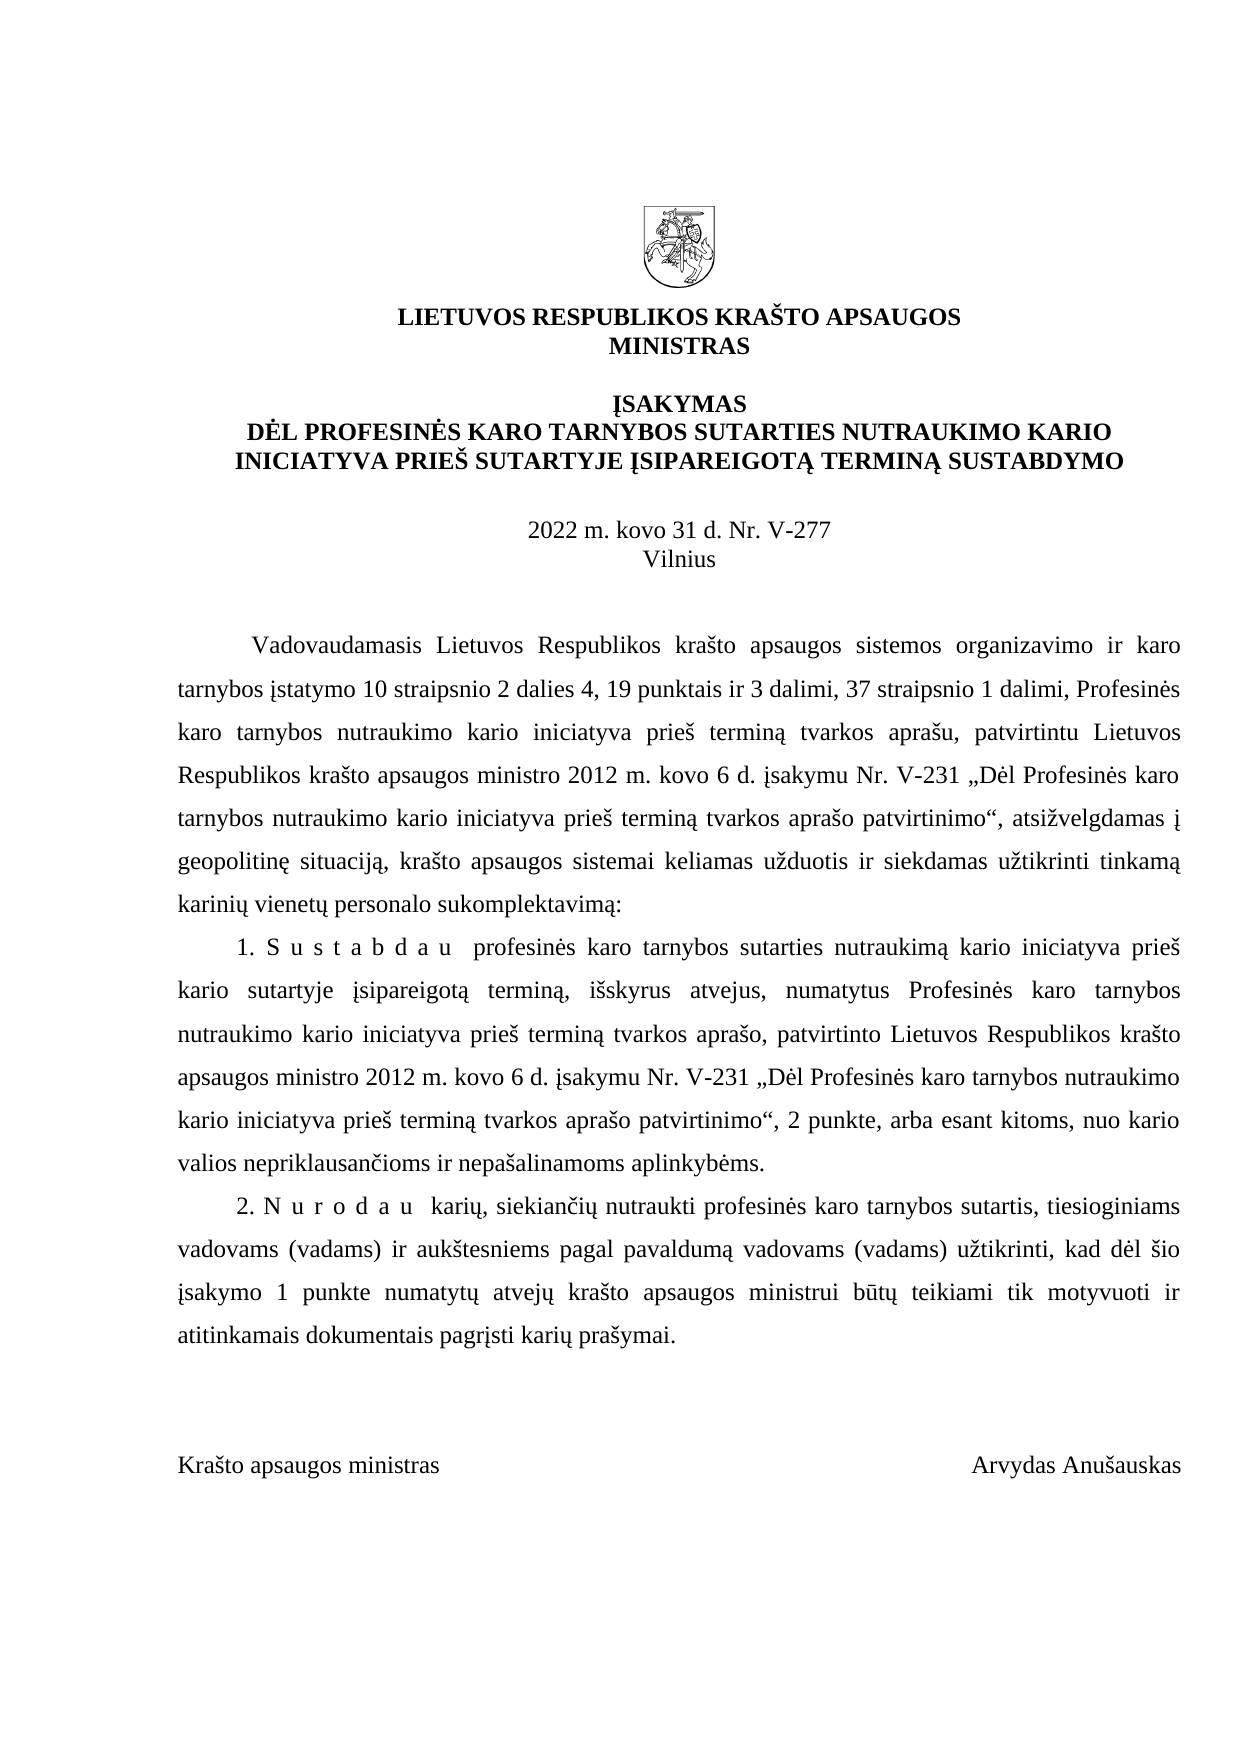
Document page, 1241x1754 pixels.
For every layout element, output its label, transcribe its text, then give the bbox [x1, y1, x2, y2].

text Vilnius [177, 544, 1181, 573]
text Krašto apsaugos ministras Arvydas Anušauskas [177, 1450, 1181, 1479]
text 1. Sustabdau profesinės karo tarnybos sutarties nutraukimą kario iniciatyva prieš kario sutartyje įsipareigotą terminą, išskyrus atvejus, numatytus Profesinės karo tarnybos nutraukimo kario iniciatyva prieš terminą tvarkos aprašo, patvirtinto Lietuvos Respublikos krašto apsaugos ministro 2012 m. kovo 6 d. įsakymu Nr. V-231 „Dėl Profesinės karo tarnybos nutraukimo kario iniciatyva prieš terminą tvarkos aprašo patvirtinimo“, 2 punkte, arba esant kitoms, nuo kario valios nepriklausančioms ir nepašalinamoms aplinkybėms. [177, 932, 1181, 1177]
text 2022 m. kovo 31 d. Nr. V-277 [177, 516, 1181, 544]
text DĖL PROFESINĖS KARO TARNYBOS SUTARTIES NUTRAUKIMO KARIO INICIATYVA PRIEŠ SUTARTYJE ĮSIPAREIGOTĄ TERMINĄ SUSTABDYMO [177, 417, 1181, 475]
text ĮSAKYMAS [177, 389, 1181, 417]
text LIETUVOS RESPUBLIKOS KRAŠTO APSAUGOS [177, 302, 1181, 331]
text 2. Nurodau karių, siekiančių nutraukti profesinės karo tarnybos sutartis, tiesioginiams vadovams (vadams) ir aukštesniems pagal pavaldumą vadovams (vadams) užtikrinti, kad dėl šio įsakymo 1 punkte numatytų atvejų krašto apsaugos ministrui būtų teikiami tik motyvuoti ir atitinkamais dokumentais pagrįsti karių prašymai. [177, 1191, 1181, 1349]
text Vadovaudamasis Lietuvos Respublikos krašto apsaugos sistemos organizavimo ir karo tarnybos įstatymo 10 straipsnio 2 dalies 4, 19 punktais ir 3 dalimi, 37 straipsnio 1 dalimi, Profesinės karo tarnybos nutraukimo kario iniciatyva prieš terminą tvarkos aprašu, patvirtintu Lietuvos Respublikos krašto apsaugos ministro 2012 m. kovo 6 d. įsakymu Nr. V-231 „Dėl Profesinės karo tarnybos nutraukimo kario iniciatyva prieš terminą tvarkos aprašo patvirtinimo“, atsižvelgdamas į geopolitinę situaciją, krašto apsaugos sistemai keliamas užduotis ir siekdamas užtikrinti tinkamą karinių vienetų personalo sukomplektavimą: [177, 631, 1181, 918]
text MINISTRAS [177, 331, 1181, 360]
